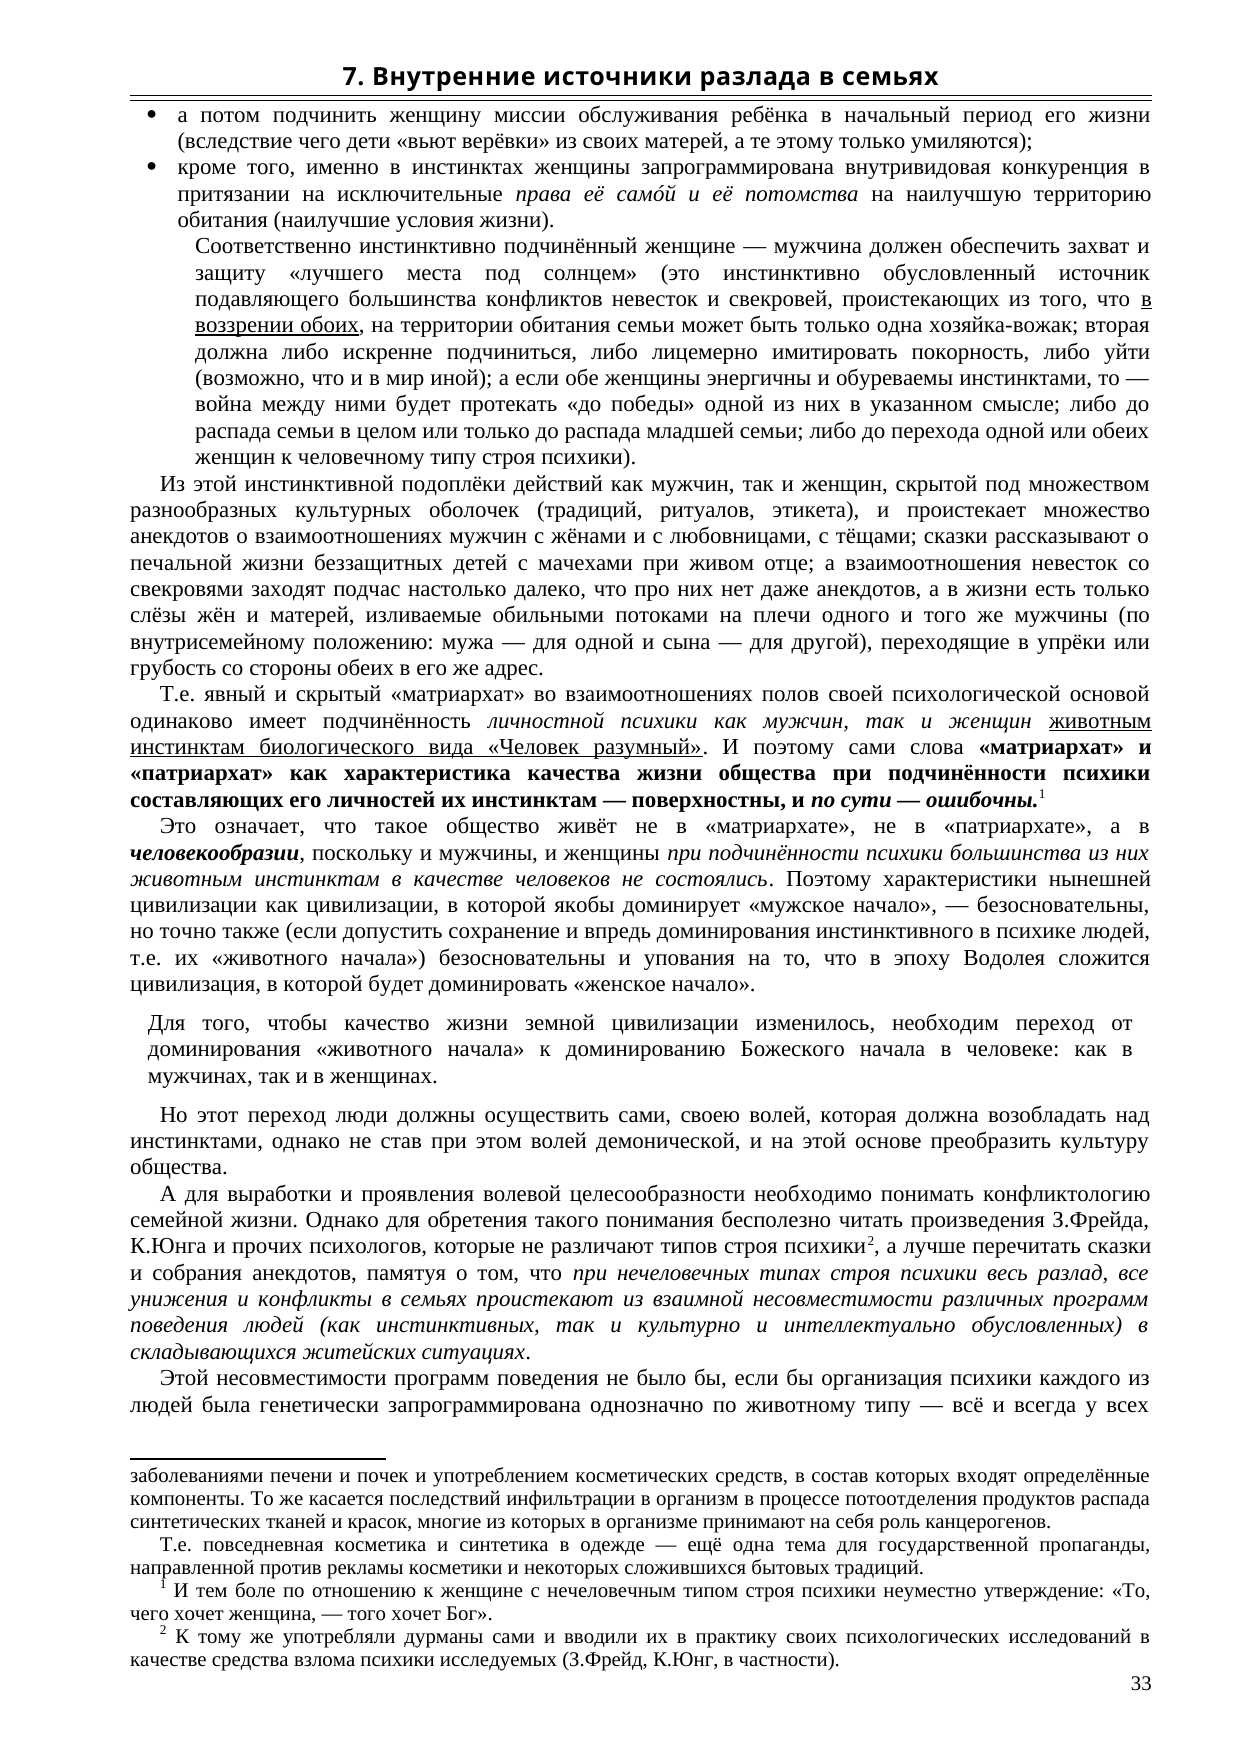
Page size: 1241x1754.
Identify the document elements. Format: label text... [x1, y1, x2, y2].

list заболеваниями печени и почек и употреблением косметических средств, в состав которых входят определённые компоненты. То же касается последствий инфильтрации в организм в процессе потоотделения продуктов распада синтетических тканей и красок, многие из которых в организме принимают на себя роль канцерогенов. [130, 1464, 1152, 1533]
list а потом подчинить женщину миссии обслуживания ребёнка в начальный период его жизни (вследствие чего дети «вьют верёвки» из своих матерей, а те этому только умиляются); [148, 101, 1152, 153]
text Т.е. явный и скрытый «матриархат» во взаимоотношениях полов своей психологической основой одинаково имеет подчинённость личностной психики как мужчин, так и женщин животным инстинктам биологического вида «Человек разумный». И поэтому сами слова «матриархат» и «патриархат» как характеристика качества жизни общества при подчинённости психики составляющих его личностей их инстинктам — поверхностны, и по сути — ошибочны. [130, 680, 1152, 812]
list кроме того, именно в инстинктах женщины запрограммирована внутривидовая конкуренция в притязании на исключительные права её самóй и её потомства на наилучшую территорию обитания (наилучшие условия жизни). [148, 153, 1152, 232]
text К тому же употребляли дурманы сами и вводили их в практику своих психологических исследований в качестве средства взлома психики исследуемых (З.Фрейд, К.Юнг, в частности). [130, 1625, 1152, 1671]
text Но этот переход люди должны осуществить сами, своею волей, которая должна возобладать над инстинктами, однако не став при этом волей демонической, и на этой основе преобразить культуру общества. [130, 1101, 1152, 1180]
text Это означает, что такое общество живёт не в «матриархате», не в «патриархате», а в человекообразии, поскольку и мужчины, и женщины при подчинённости психики большинства из них животным инстинктам в качестве человеков не состоялись. Поэтому характеристики нынешней цивилизации как цивилизации, в которой якобы доминирует «мужское начало», — безосновательны, но точно также (если допустить сохранение и впредь доминирования инстинктивного в психике людей, т.е. их «животного начала») безосновательны и упования на то, что в эпоху Водолея сложится цивилизация, в которой будет доминировать «женское начало». [130, 812, 1152, 997]
text А для выработки и проявления волевой целесообразности необходимо понимать конфликтологию семейной жизни. Однако для обретения такого понимания бесполезно читать произведения З.Фрейда, К.Юнга и прочих психологов, которые не различают типов строя психики, а лучше перечитать сказки и собрания анекдотов, памятуя о том, что при нечеловечных типах строя психики весь разлад, все унижения и конфликты в семьях проистекают из взаимной несовместимости различных программ поведения людей (как инстинктивных, так и культурно и интеллектуально обусловленных) в складывающихся житейских ситуациях. [130, 1180, 1152, 1364]
text И тем боле по отношению к женщине с нечеловечным типом строя психики неуместно утверждение: «То, чего хочет женщина, — того хочет Бог». [130, 1579, 1152, 1625]
text Для того, чтобы качество жизни земной цивилизации изменилось, необходим переход от доминирования «животного начала» к доминированию Божеского начала в человеке: как в мужчинах, так и в женщинах. [148, 1009, 1134, 1088]
list Соответственно инстинктивно подчинённый женщине — мужчина должен обеспечить захват и защиту «лучшего места под солнцем» (это инстинктивно обусловленный источник подавляющего большинства конфликтов невесток и свекровей, проистекающих из того, что в воззрении обоих, на территории обитания семьи может быть только одна хозяйка-вожак; вторая должна либо искренне подчиниться, либо лицемерно имитировать покорность, либо уйти (возможно, что и в мир иной); а если обе женщины энергичны и обуреваемы инстинктами, то — война между ними будет протекать «до победы» одной из них в указанном смысле; либо до распада семьи в целом или только до распада младшей семьи; либо до перехода одной или обеих женщин к человечному типу строя психики). [177, 232, 1152, 469]
list Т.е. повседневная косметика и синтетика в одежде — ещё одна тема для государственной пропаганды, направленной против рекламы косметики и некоторых сложившихся бытовых традиций. [130, 1533, 1152, 1579]
text Этой несовместимости программ поведения не было бы, если бы организация психики каждого из людей была генетически запрограммирована однозначно по животному типу — всё и всегда у всех [130, 1364, 1152, 1417]
text Из этой инстинктивной подоплёки действий как мужчин, так и женщин, скрытой под множеством разнообразных культурных оболочек (традиций, ритуалов, этикета), и проистекает множество анекдотов о взаимоотношениях мужчин с жёнами и с любовницами, с тёщами; сказки рассказывают о печальной жизни беззащитных детей с мачехами при живом отце; а взаимоотношения невесток со свекровями заходят подчас настолько далеко, что про них нет даже анекдотов, а в жизни есть только слёзы жён и матерей, изливаемые обильными потоками на плечи одного и того же мужчины (по внутрисемейному положению: мужа — для одной и сына — для другой), переходящие в упрёки или грубость со стороны обеих в его же адрес. [130, 469, 1152, 680]
